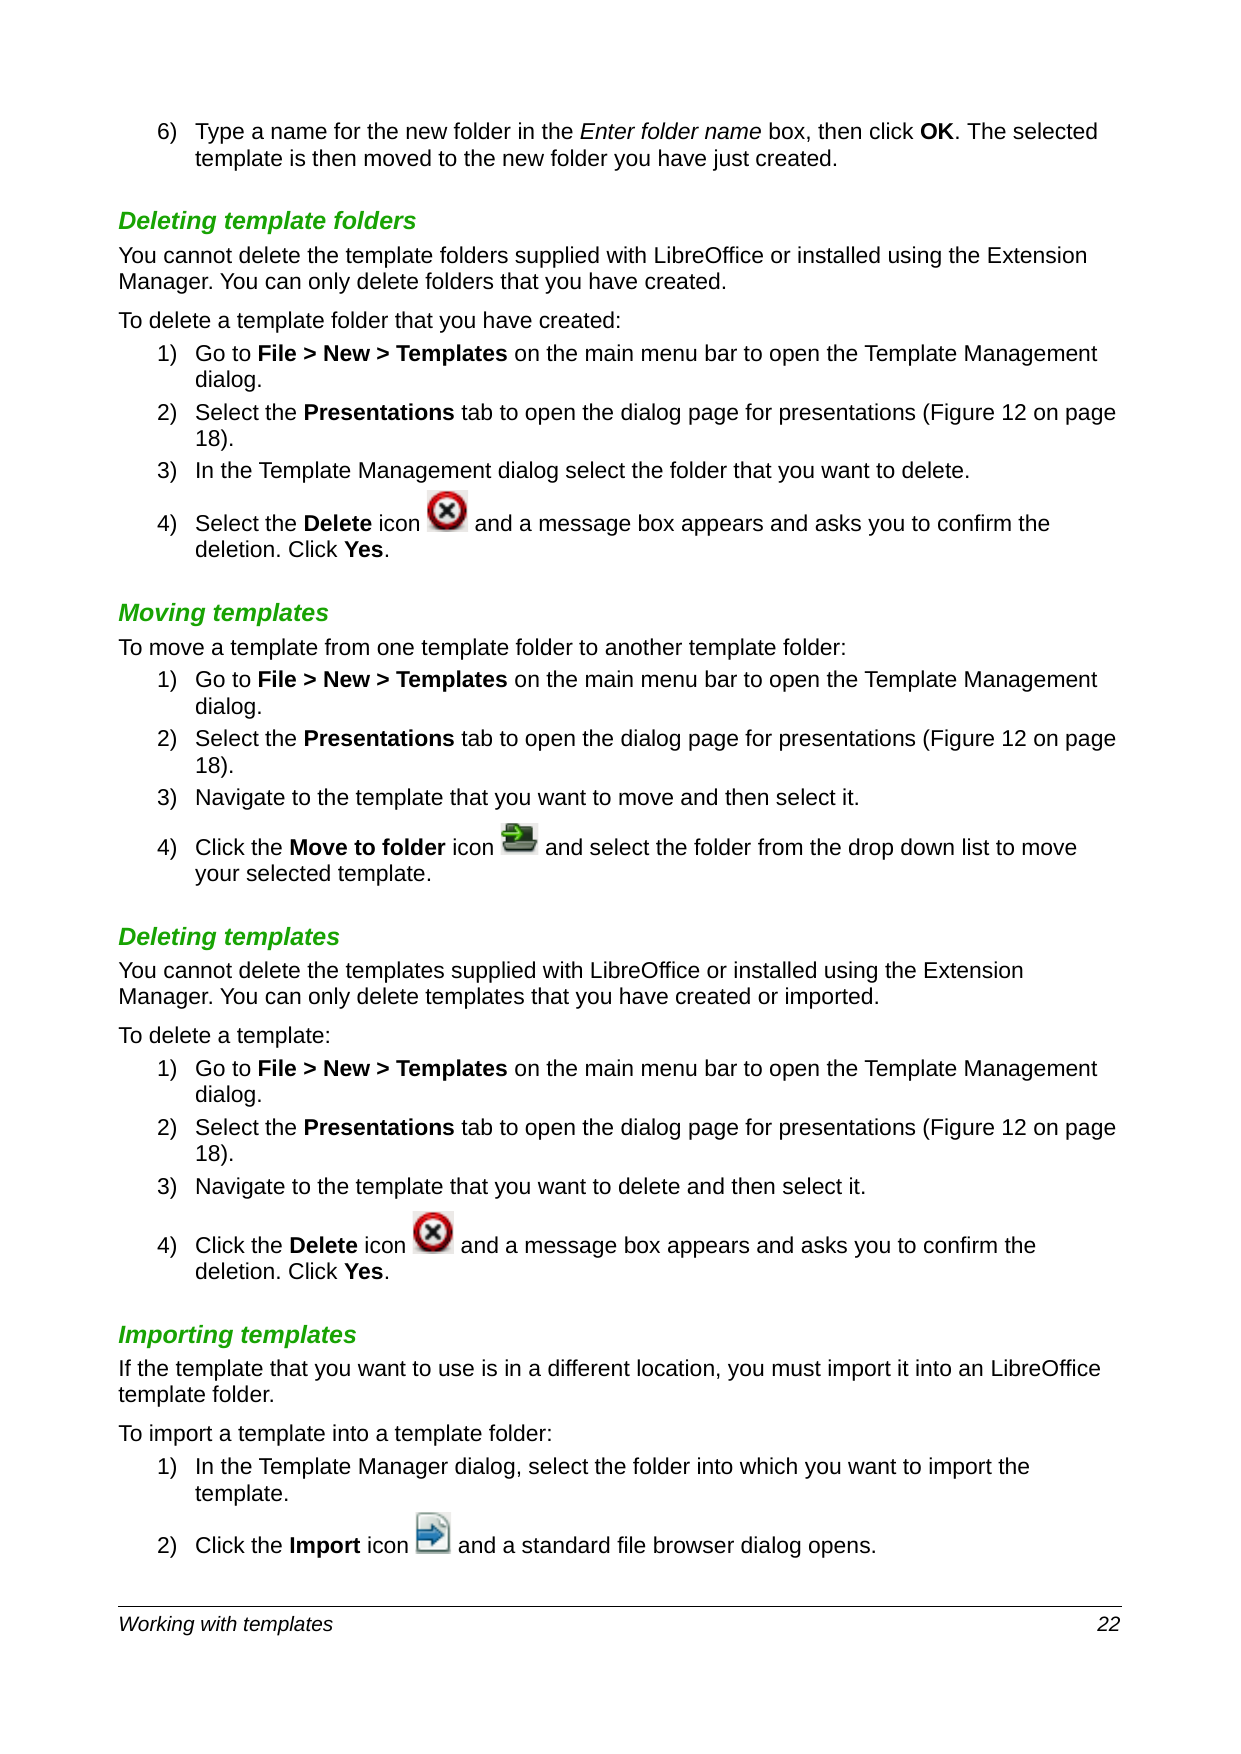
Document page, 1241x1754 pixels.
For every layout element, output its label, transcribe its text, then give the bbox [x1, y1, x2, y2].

list Select the Presentations tab to open the dialog page for presentations (Figure 12 on page 18). [177, 725, 1122, 778]
picture [412, 1211, 454, 1254]
list Select the Delete icon and a message box appears and asks you to confirm the deletion. Click Yes. [177, 490, 1122, 563]
subtitle Deleting templates [118, 922, 1122, 951]
text You cannot delete the templates supplied with LibreOffice or installed using the Extension Manager. You can only delete templates that you have created or imported. [118, 957, 1122, 1010]
list Click the Delete icon and a message box appears and asks you to confirm the deletion. Click Yes. [177, 1212, 1122, 1284]
list Go to File > New > Templates on the main menu bar to open the Template Management dialog. [177, 666, 1122, 719]
text You cannot delete the template folders supplied with LibreOffice or installed using the Extension Manager. You can only delete folders that you have created. [118, 242, 1122, 294]
list In the Template Manager dialog, select the folder into which you want to import the template. [177, 1453, 1122, 1506]
list In the Template Management dialog select the folder that you want to delete. [177, 457, 1122, 484]
list Select the Presentations tab to open the dialog page for presentations (Figure 12 on page 18). [177, 398, 1122, 451]
list To delete a template: [118, 1022, 1122, 1048]
subtitle Moving templates [118, 598, 1122, 627]
list To move a template from one template folder to another template folder: [118, 633, 1122, 660]
list Go to File > New > Templates on the main menu bar to open the Template Management dialog. [177, 339, 1122, 392]
list Click the Import icon and a standard file browser dialog opens. [177, 1512, 1122, 1558]
subtitle Importing templates [118, 1320, 1122, 1349]
list To import a template into a template folder: [118, 1420, 1122, 1447]
list Select the Presentations tab to open the dialog page for presentations (Figure 12 on page 18). [177, 1114, 1122, 1167]
list Go to File > New > Templates on the main menu bar to open the Template Management dialog. [177, 1055, 1122, 1108]
picture [415, 1512, 452, 1554]
list To delete a template folder that you have created: [118, 307, 1122, 333]
picture [426, 490, 469, 532]
list Click the Move to folder icon and select the folder from the drop down list to move your selected template. [177, 823, 1122, 886]
list Type a name for the new folder in the Enter folder name box, then click OK. The selected template is then moved to the new folder you have just created. [177, 118, 1122, 171]
list Navigate to the template that you want to delete and then select it. [177, 1173, 1122, 1199]
list Navigate to the template that you want to move and then select it. [177, 784, 1122, 811]
subtitle Deleting template folders [118, 206, 1122, 235]
picture [500, 823, 539, 855]
text If the template that you want to use is in a different location, you must import it into an LibreOffice template folder. [118, 1355, 1122, 1408]
